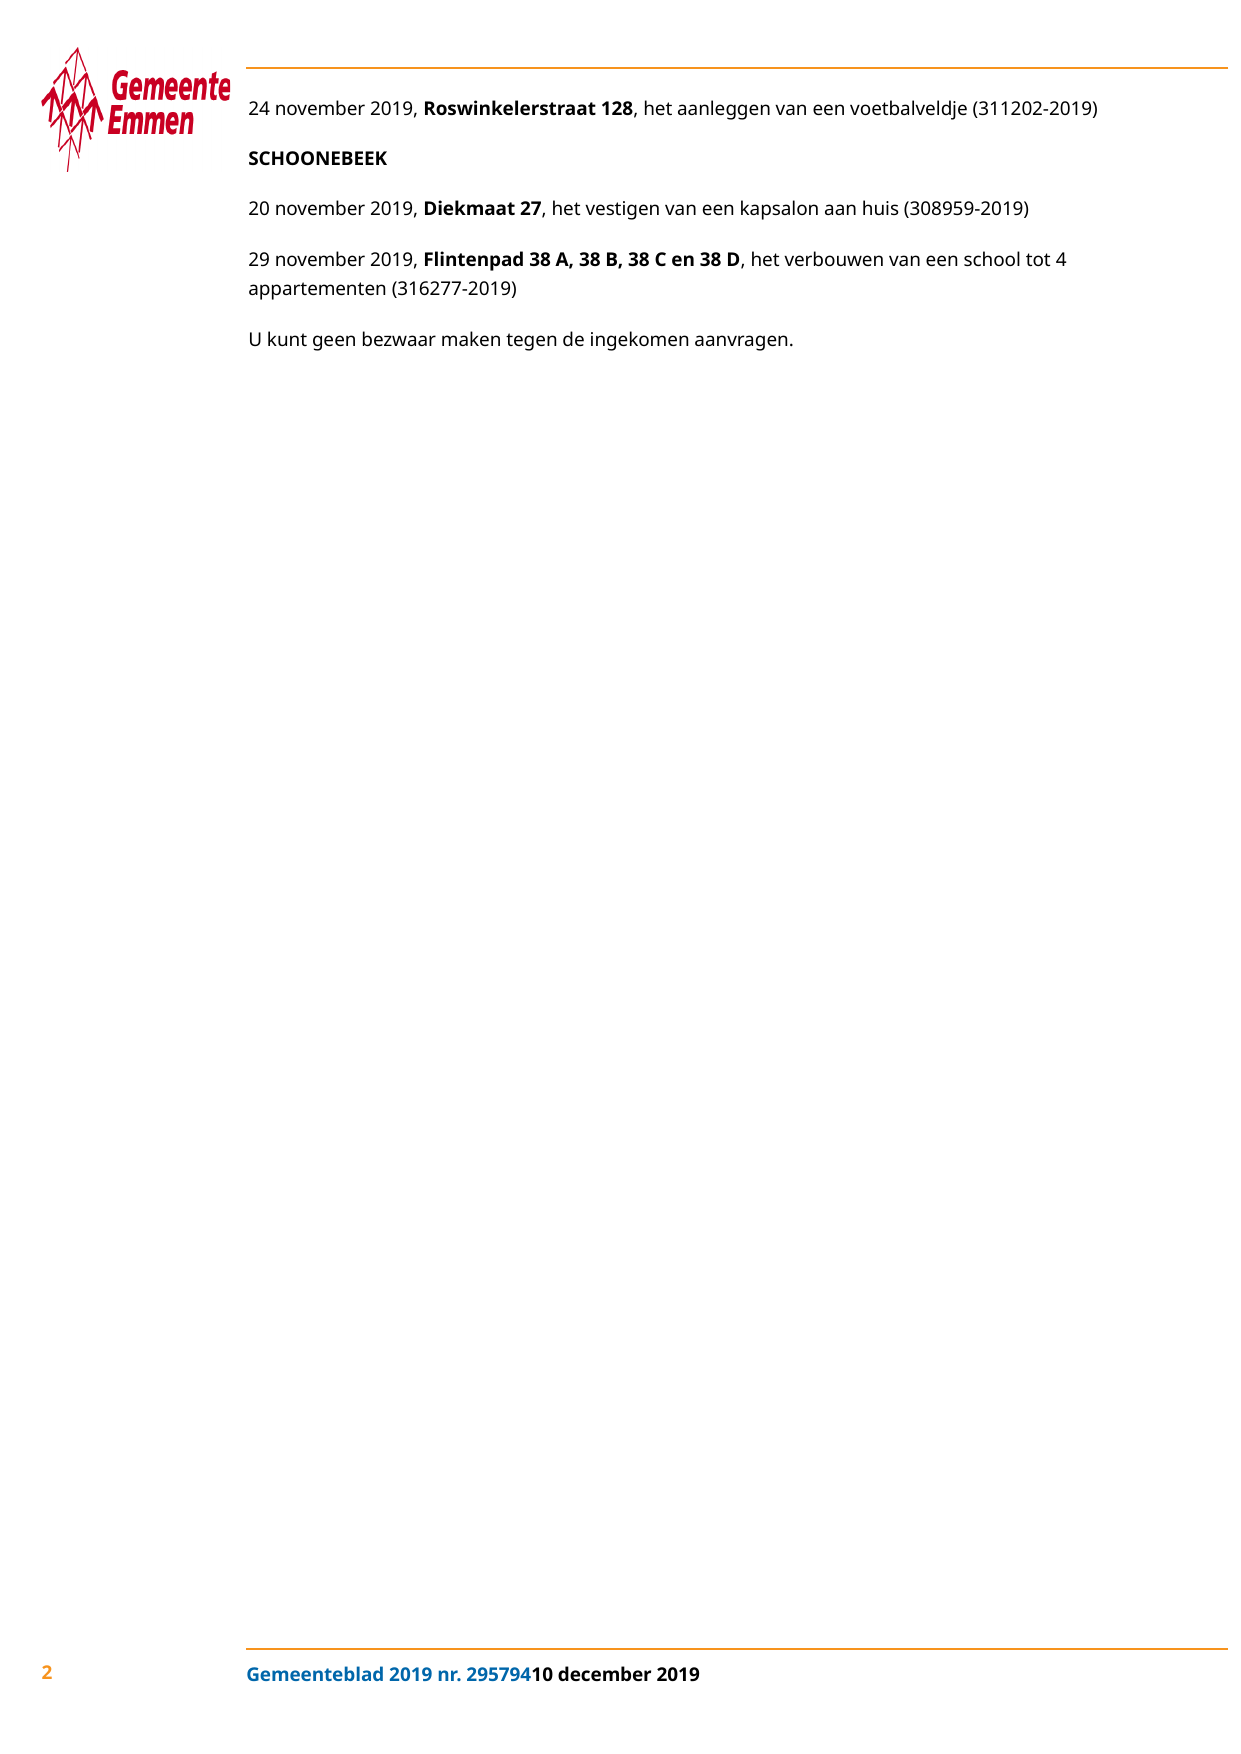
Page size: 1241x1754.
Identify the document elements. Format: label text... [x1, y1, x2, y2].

text U kunt geen bezwaar maken tegen de ingekomen aanvragen. [248, 326, 1152, 352]
text 20 november 2019, Diekmaat 27, het vestigen van een kapsalon aan huis (308959-2019) [248, 196, 1152, 221]
text 29 november 2019, Flintenpad 38 A, 38 B, 38 C en 38 D, het verbouwen van een school tot 4 appartementen (316277-2019) [248, 246, 1152, 301]
text 24 november 2019, Roswinkelerstraat 128, het aanleggen van een voetbalveldje (311202-2019) [248, 95, 1152, 121]
picture [41, 47, 231, 172]
text SCHOONEBEEK [248, 145, 1152, 171]
